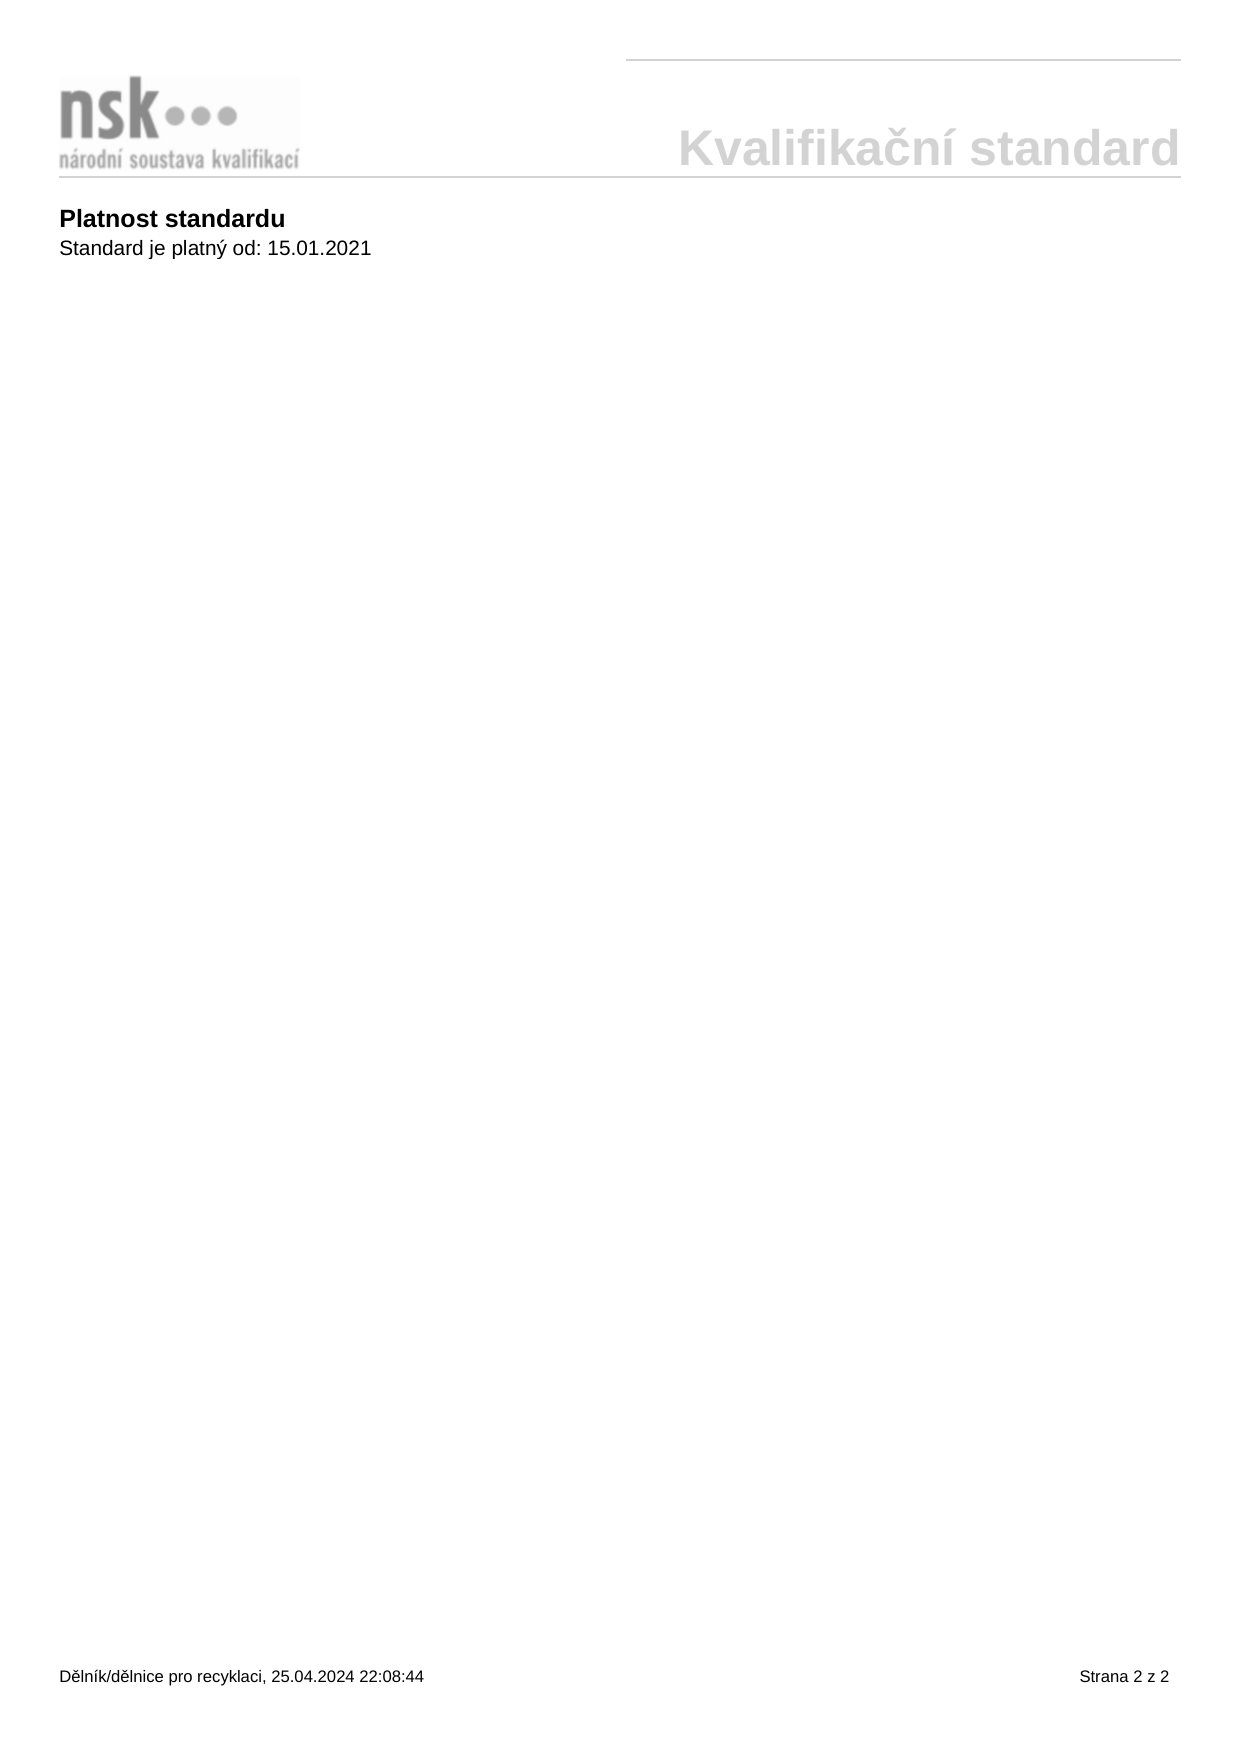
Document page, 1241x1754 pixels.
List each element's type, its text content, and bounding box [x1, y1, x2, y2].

table_cell [626, 559, 862, 859]
table_cell [1169, 1159, 1181, 1409]
table_cell [620, 1409, 626, 1658]
table_cell Platnost standardu [59, 200, 1181, 236]
table_cell [1093, 1409, 1169, 1658]
table_cell [862, 259, 1093, 559]
table_cell [1093, 194, 1169, 200]
table_cell [484, 1159, 620, 1409]
table_cell Strana 2 z 2 [862, 1658, 1169, 1694]
table_cell [620, 559, 626, 859]
table_cell [484, 859, 620, 1159]
table_cell [1169, 1658, 1181, 1694]
table_cell [484, 194, 620, 200]
table_cell [1169, 194, 1181, 200]
picture [58, 59, 621, 171]
table_cell [59, 1159, 483, 1409]
table_cell [862, 194, 1093, 200]
table_cell [59, 194, 483, 200]
table_cell [1093, 1159, 1169, 1409]
table_cell [1093, 259, 1169, 559]
table_cell [862, 1409, 1093, 1658]
table_cell [621, 59, 626, 170]
table_cell [59, 559, 483, 859]
table_cell [620, 859, 626, 1159]
table_cell [1169, 559, 1181, 859]
table_cell [59, 1409, 483, 1658]
table_cell [1093, 559, 1169, 859]
table_cell [1093, 859, 1169, 1159]
table_cell [484, 171, 620, 176]
table_cell [626, 194, 862, 200]
table_cell [59, 178, 1181, 194]
table_cell [59, 171, 483, 176]
table_cell [59, 259, 483, 559]
table_cell [1169, 1409, 1181, 1658]
table_cell [484, 259, 620, 559]
table_cell [862, 559, 1093, 859]
table_cell [59, 859, 483, 1159]
table_cell Standard je platný od: 15.01.2021 [59, 236, 1181, 259]
table_cell [862, 859, 1093, 1159]
table_cell [626, 259, 862, 559]
table_cell [862, 1159, 1093, 1409]
table_cell [1169, 259, 1181, 559]
table_cell [620, 259, 626, 559]
table_cell [626, 1159, 862, 1409]
table_cell [484, 1409, 620, 1658]
table_cell Dělník/dělnice pro recyklaci, 25.04.2024 22:08:44 [59, 1658, 862, 1694]
table_cell [1169, 859, 1181, 1159]
table_cell [626, 1409, 862, 1658]
table_cell [620, 1159, 626, 1409]
table_cell [626, 859, 862, 1159]
table_cell [484, 559, 620, 859]
table_cell Kvalifikační standard [626, 61, 1181, 176]
